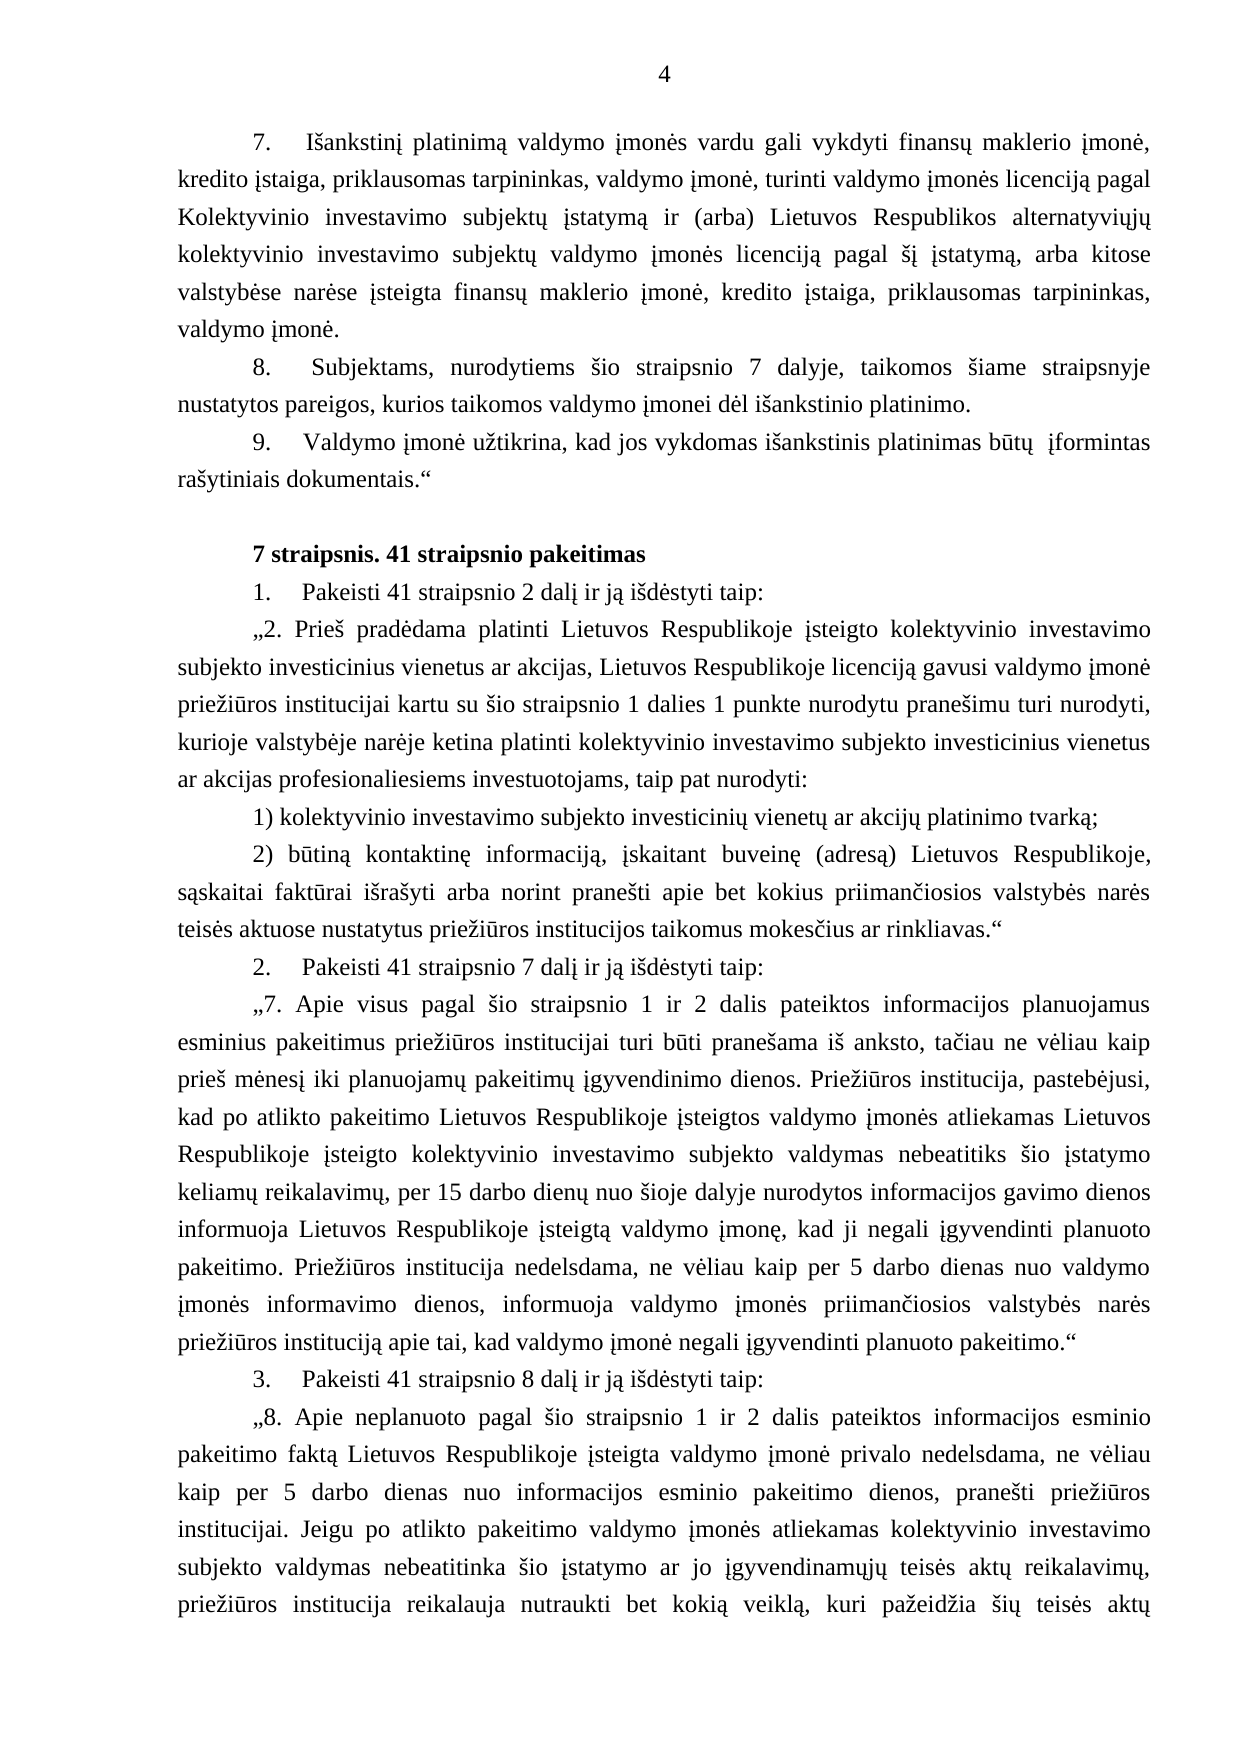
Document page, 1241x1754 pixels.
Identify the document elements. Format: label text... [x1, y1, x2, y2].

text 7 straipsnis. 41 straipsnio pakeitimas [177, 531, 1152, 568]
text 2. Pakeisti 41 straipsnio 7 dalį ir ją išdėstyti taip: [177, 943, 1152, 981]
text „7. Apie visus pagal šio straipsnio 1 ir 2 dalis pateiktos informacijos planuojamus esminius pakeitimus priežiūros institucijai turi būti pranešama iš anksto, tačiau ne vėliau kaip prieš mėnesį iki planuojamų pakeitimų įgyvendinimo dienos. Priežiūros institucija, pastebėjusi, kad po atlikto pakeitimo Lietuvos Respublikoje įsteigtos valdymo įmonės atliekamas Lietuvos Respublikoje įsteigto kolektyvinio investavimo subjekto valdymas nebeatitiks šio įstatymo keliamų reikalavimų, per 15 darbo dienų nuo šioje dalyje nurodytos informacijos gavimo dienos informuoja Lietuvos Respublikoje įsteigtą valdymo įmonę, kad ji negali įgyvendinti planuoto pakeitimo. Priežiūros institucija nedelsdama, ne vėliau kaip per 5 darbo dienas nuo valdymo įmonės informavimo dienos, informuoja valdymo įmonės priimančiosios valstybės narės priežiūros instituciją apie tai, kad valdymo įmonė negali įgyvendinti planuoto pakeitimo.“ [177, 981, 1152, 1356]
text 9. Valdymo įmonė užtikrina, kad jos vykdomas išankstinis platinimas būtų įformintas rašytiniais dokumentais.“ [177, 418, 1152, 493]
text 8. Subjektams, nurodytiems šio straipsnio 7 dalyje, taikomos šiame straipsnyje nustatytos pareigos, kurios taikomos valdymo įmonei dėl išankstinio platinimo. [177, 343, 1152, 418]
text „2. Prieš pradėdama platinti Lietuvos Respublikoje įsteigto kolektyvinio investavimo subjekto investicinius vienetus ar akcijas, Lietuvos Respublikoje licenciją gavusi valdymo įmonė priežiūros institucijai kartu su šio straipsnio 1 dalies 1 punkte nurodytu pranešimu turi nurodyti, kurioje valstybėje narėje ketina platinti kolektyvinio investavimo subjekto investicinius vienetus ar akcijas profesionaliesiems investuotojams, taip pat nurodyti: [177, 606, 1152, 793]
text 1. Pakeisti 41 straipsnio 2 dalį ir ją išdėstyti taip: [177, 568, 1152, 606]
text 1) kolektyvinio investavimo subjekto investicinių vienetų ar akcijų platinimo tvarką; [252, 793, 1152, 831]
text 3. Pakeisti 41 straipsnio 8 dalį ir ją išdėstyti taip: [177, 1356, 1152, 1393]
text 2) būtiną kontaktinę informaciją, įskaitant buveinę (adresą) Lietuvos Respublikoje, sąskaitai faktūrai išrašyti arba norint pranešti apie bet kokius priimančiosios valstybės narės teisės aktuose nustatytus priežiūros institucijos taikomus mokesčius ar rinkliavas.“ [177, 831, 1152, 943]
text 7. Išankstinį platinimą valdymo įmonės vardu gali vykdyti finansų maklerio įmonė, kredito įstaiga, priklausomas tarpininkas, valdymo įmonė, turinti valdymo įmonės licenciją pagal Kolektyvinio investavimo subjektų įstatymą ir (arba) Lietuvos Respublikos alternatyviųjų kolektyvinio investavimo subjektų valdymo įmonės licenciją pagal šį įstatymą, arba kitose valstybėse narėse įsteigta finansų maklerio įmonė, kredito įstaiga, priklausomas tarpininkas, valdymo įmonė. [177, 118, 1152, 343]
text „8. Apie neplanuoto pagal šio straipsnio 1 ir 2 dalis pateiktos informacijos esminio pakeitimo faktą Lietuvos Respublikoje įsteigta valdymo įmonė privalo nedelsdama, ne vėliau kaip per 5 darbo dienas nuo informacijos esminio pakeitimo dienos, pranešti priežiūros institucijai. Jeigu po atlikto pakeitimo valdymo įmonės atliekamas kolektyvinio investavimo subjekto valdymas nebeatitinka šio įstatymo ar jo įgyvendinamųjų teisės aktų reikalavimų, priežiūros institucija reikalauja nutraukti bet kokią veiklą, kuri pažeidžia šių teisės aktų [177, 1393, 1152, 1618]
